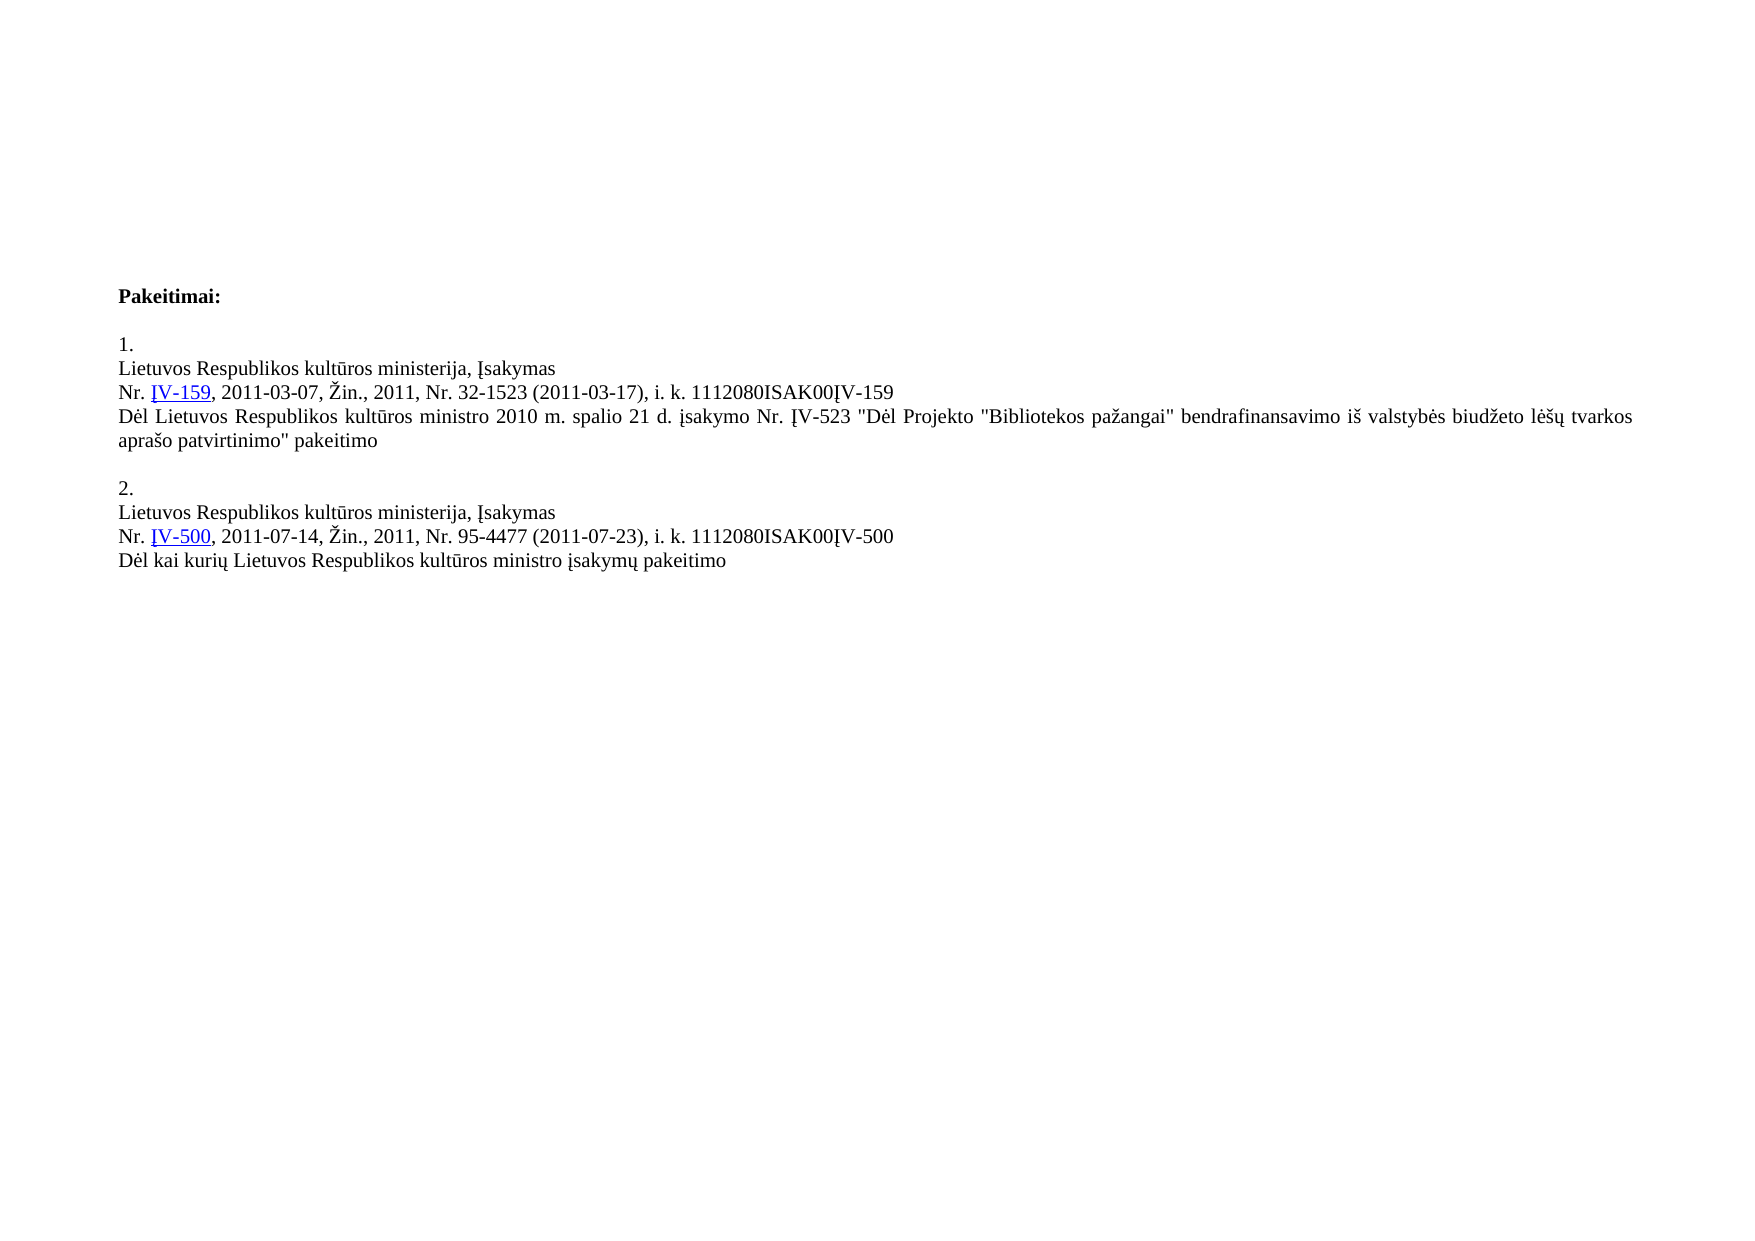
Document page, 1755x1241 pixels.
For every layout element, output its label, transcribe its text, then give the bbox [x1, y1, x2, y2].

text Pakeitimai: [118, 283, 1636, 308]
text Lietuvos Respublikos kultūros ministerija, Įsakymas [118, 500, 1636, 524]
text 2. [118, 476, 1636, 500]
text Dėl Lietuvos Respublikos kultūros ministro 2010 m. spalio 21 d. įsakymo Nr. ĮV-523 "Dėl Projekto "Bibliotekos pažangai" bendrafinansavimo iš valstybės biudžeto lėšų tvarkos aprašo patvirtinimo" pakeitimo [118, 404, 1636, 452]
text Lietuvos Respublikos kultūros ministerija, Įsakymas [118, 356, 1636, 380]
text Dėl kai kurių Lietuvos Respublikos kultūros ministro įsakymų pakeitimo [118, 548, 1636, 572]
text Nr. ĮV-159, 2011-03-07, Žin., 2011, Nr. 32-1523 (2011-03-17), i. k. 1112080ISAK00ĮV-159 [118, 380, 1636, 404]
text Nr. ĮV-500, 2011-07-14, Žin., 2011, Nr. 95-4477 (2011-07-23), i. k. 1112080ISAK00ĮV-500 [118, 524, 1636, 548]
text 1. [118, 332, 1636, 356]
